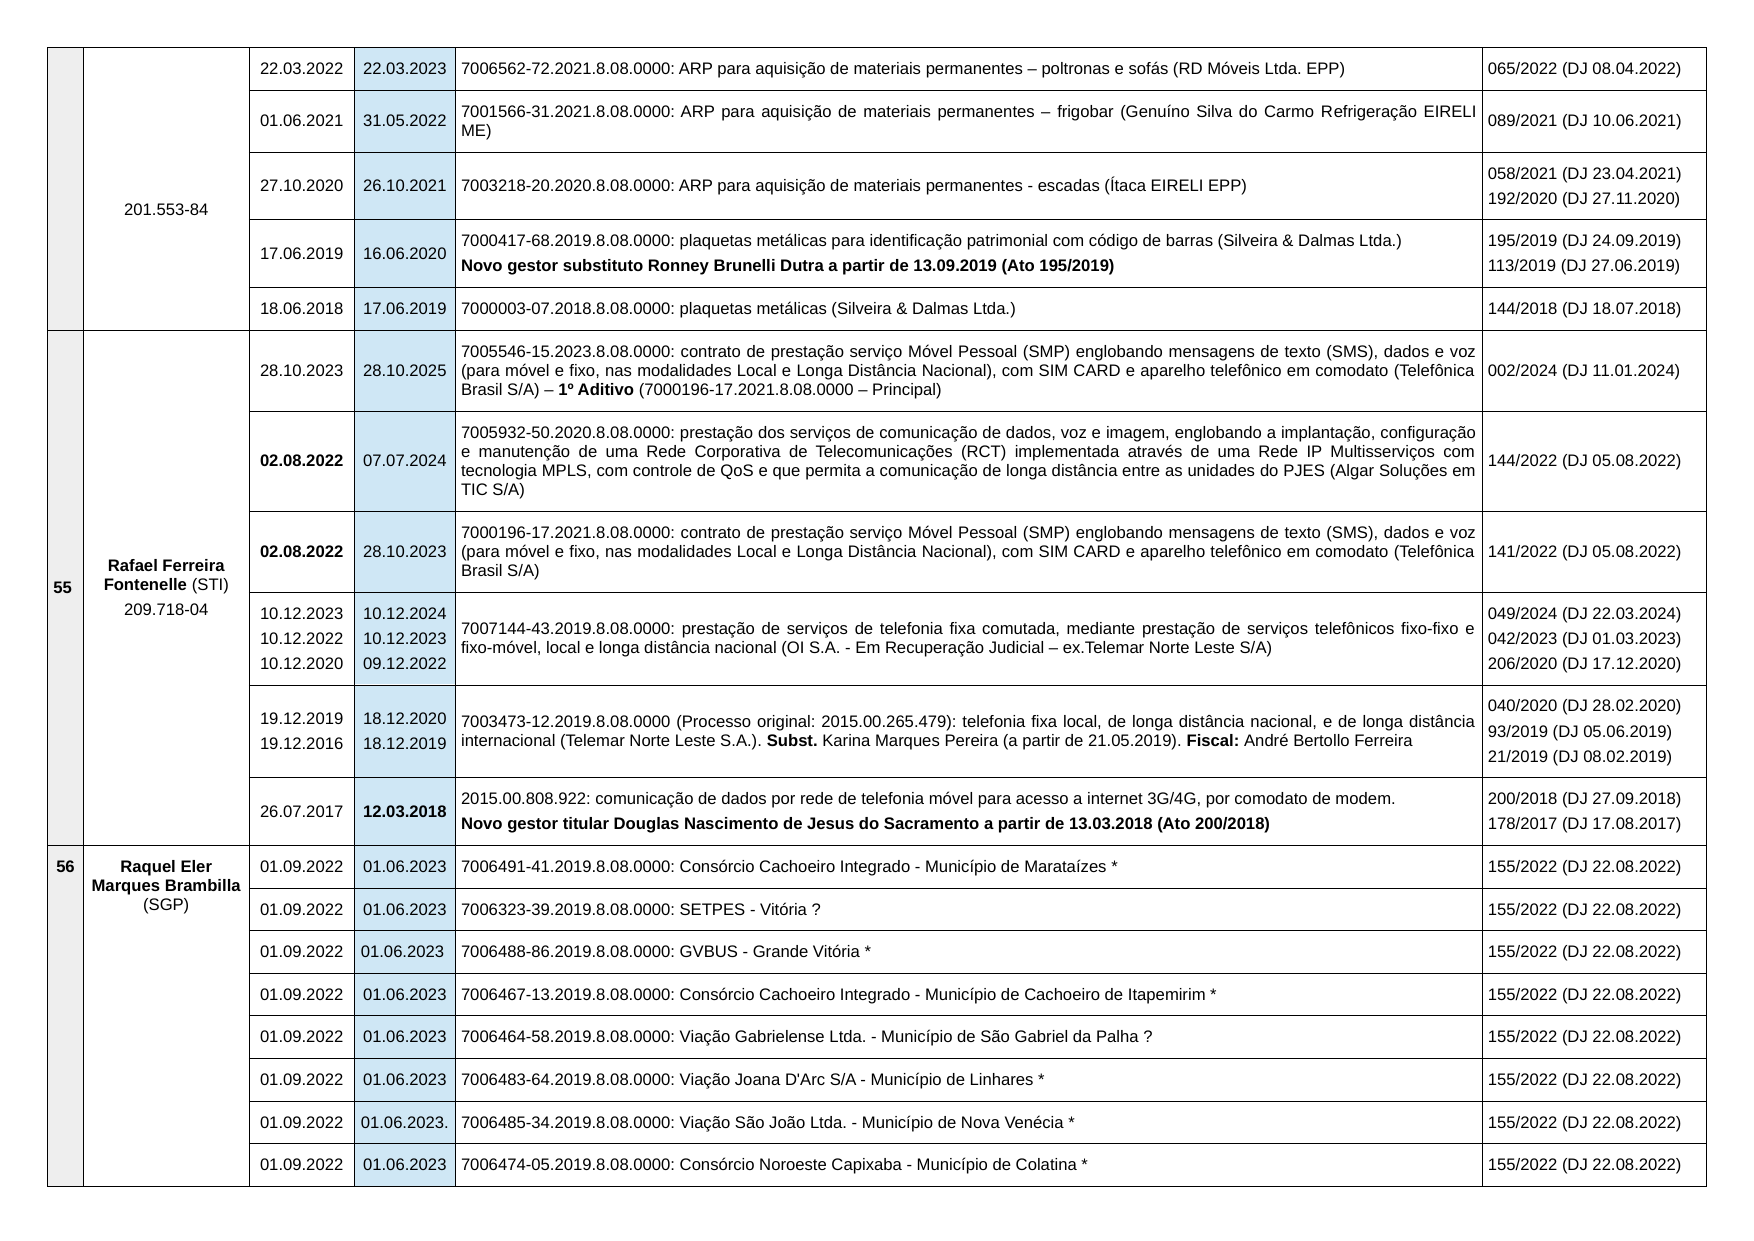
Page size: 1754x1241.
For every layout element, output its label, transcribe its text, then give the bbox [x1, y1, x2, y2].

table_cell 12.03.2018 [355, 778, 455, 845]
table_cell 7006488-86.2019.8.08.0000: GVBUS - Grande Vitória * [456, 931, 1482, 973]
table_cell 155/2022 (DJ 22.08.2022) [1483, 1102, 1706, 1143]
table_cell 7006491-41.2019.8.08.0000: Consórcio Cachoeiro Integrado - Município de Marataízes * [456, 846, 1482, 888]
table_cell 02.08.2022 [250, 412, 354, 511]
table_cell 01.06.2021 [250, 91, 354, 152]
table_cell 155/2022 (DJ 22.08.2022) [1483, 1059, 1706, 1101]
table_cell 28.10.2023 [355, 512, 455, 592]
table_cell 01.06.2023. [355, 1102, 455, 1143]
table_cell 200/2018 (DJ 27.09.2018) 178/2017 (DJ 17.08.2017) [1483, 778, 1706, 845]
table_cell 28.10.2023 [250, 331, 354, 411]
table_cell 144/2022 (DJ 05.08.2022) [1483, 412, 1706, 511]
table_cell 01.09.2022 [250, 889, 354, 930]
table_cell 01.06.2023 [355, 846, 455, 888]
table_cell 7006464-58.2019.8.08.0000: Viação Gabrielense Ltda. - Município de São Gabriel da Palha ? [456, 1016, 1482, 1058]
table_cell 18.12.2020 18.12.2019 [355, 686, 455, 777]
table_cell 7006483-64.2019.8.08.0000: Viação Joana D'Arc S/A - Município de Linhares * [456, 1059, 1482, 1101]
table_cell 01.06.2023 [355, 931, 455, 973]
table_cell 195/2019 (DJ 24.09.2019) 113/2019 (DJ 27.06.2019) [1483, 220, 1706, 287]
table_cell 16.06.2020 [355, 220, 455, 287]
table_cell 7000417-68.2019.8.08.0000: plaquetas metálicas para identificação patrimonial com código de barras (Silveira & Dalmas Ltda.) Novo gestor substituto Ronney Brunelli Dutra a partir de 13.09.2019 (Ato 195/2019) [456, 220, 1482, 287]
table_cell 01.09.2022 [250, 1059, 354, 1101]
table_cell 058/2021 (DJ 23.04.2021) 192/2020 (DJ 27.11.2020) [1483, 153, 1706, 219]
table_cell 26.07.2017 [250, 778, 354, 845]
table_cell 01.09.2022 [250, 974, 354, 1015]
table_cell 18.06.2018 [250, 288, 354, 330]
table_cell 7003473-12.2019.8.08.0000 (Processo original: 2015.00.265.479): telefonia fixa local, de longa distância nacional, e de longa distância internacional (Telemar Norte Leste S.A.). Subst. Karina Marques Pereira (a partir de 21.05.2019). Fiscal: André Bertollo Ferreira [456, 686, 1482, 777]
table_cell 56 [48, 846, 83, 1186]
table_cell 155/2022 (DJ 22.08.2022) [1483, 1144, 1706, 1186]
table_cell 28.10.2025 [355, 331, 455, 411]
table_cell 155/2022 (DJ 22.08.2022) [1483, 889, 1706, 930]
table_cell 01.09.2022 [250, 1144, 354, 1186]
table_cell [48, 48, 83, 330]
table_cell 155/2022 (DJ 22.08.2022) [1483, 974, 1706, 1015]
table_cell 7005546-15.2023.8.08.0000: contrato de prestação serviço Móvel Pessoal (SMP) englobando mensagens de texto (SMS), dados e voz (para móvel e fixo, nas modalidades Local e Longa Distância Nacional), com SIM CARD e aparelho telefônico em comodato (Telefônica Brasil S/A) – 1º Aditivo (7000196-17.2021.8.08.0000 – Principal) [456, 331, 1482, 411]
table_cell 7001566-31.2021.8.08.0000: ARP para aquisição de materiais permanentes – frigobar (Genuíno Silva do Carmo Refrigeração EIRELI ME) [456, 91, 1482, 152]
table_cell 01.06.2023 [355, 1144, 455, 1186]
table_cell 155/2022 (DJ 22.08.2022) [1483, 846, 1706, 888]
table_cell 7000196-17.2021.8.08.0000: contrato de prestação serviço Móvel Pessoal (SMP) englobando mensagens de texto (SMS), dados e voz (para móvel e fixo, nas modalidades Local e Longa Distância Nacional), com SIM CARD e aparelho telefônico em comodato (Telefônica Brasil S/A) [456, 512, 1482, 592]
table_cell 7000003-07.2018.8.08.0000: plaquetas metálicas (Silveira & Dalmas Ltda.) [456, 288, 1482, 330]
table_cell 10.12.2023 10.12.2022 10.12.2020 [250, 593, 354, 684]
table_cell 02.08.2022 [250, 512, 354, 592]
table_cell 065/2022 (DJ 08.04.2022) [1483, 48, 1706, 90]
table_cell 19.12.2019 19.12.2016 [250, 686, 354, 777]
table_cell 155/2022 (DJ 22.08.2022) [1483, 1016, 1706, 1058]
table_cell 01.06.2023 [355, 1059, 455, 1101]
table_cell 7005932-50.2020.8.08.0000: prestação dos serviços de comunicação de dados, voz e imagem, englobando a implantação, configuração e manutenção de uma Rede Corporativa de Telecomunicações (RCT) implementada através de uma Rede IP Multisserviços com tecnologia MPLS, com controle de QoS e que permita a comunicação de longa distância entre as unidades do PJES (Algar Soluções em TIC S/A) [456, 412, 1482, 511]
table_cell 22.03.2023 [355, 48, 455, 90]
table_cell 10.12.2024 10.12.2023 09.12.2022 [355, 593, 455, 684]
table_cell 55 [48, 331, 83, 845]
table_cell 01.06.2023 [355, 889, 455, 930]
table_cell 7006562-72.2021.8.08.0000: ARP para aquisição de materiais permanentes – poltronas e sofás (RD Móveis Ltda. EPP) [456, 48, 1482, 90]
table_cell 01.06.2023 [355, 974, 455, 1015]
table_cell 7007144-43.2019.8.08.0000: prestação de serviços de telefonia fixa comutada, mediante prestação de serviços telefônicos fixo-fixo e fixo-móvel, local e longa distância nacional (OI S.A. - Em Recuperação Judicial – ex.Telemar Norte Leste S/A) [456, 593, 1482, 684]
table_cell 22.03.2022 [250, 48, 354, 90]
table_cell 2015.00.808.922: comunicação de dados por rede de telefonia móvel para acesso a internet 3G/4G, por comodato de modem. Novo gestor titular Douglas Nascimento de Jesus do Sacramento a partir de 13.03.2018 (Ato 200/2018) [456, 778, 1482, 845]
table_cell 01.09.2022 [250, 1102, 354, 1143]
table_cell Raquel Eler Marques Brambilla (SGP) [84, 846, 249, 1186]
table_cell 26.10.2021 [355, 153, 455, 219]
table_cell 155/2022 (DJ 22.08.2022) [1483, 931, 1706, 973]
table_cell 7006323-39.2019.8.08.0000: SETPES - Vitória ? [456, 889, 1482, 930]
table_cell 01.09.2022 [250, 846, 354, 888]
table_cell 27.10.2020 [250, 153, 354, 219]
table_cell 141/2022 (DJ 05.08.2022) [1483, 512, 1706, 592]
table_cell 002/2024 (DJ 11.01.2024) [1483, 331, 1706, 411]
table_cell Rafael Ferreira Fontenelle (STI) 209.718-04 [84, 331, 249, 845]
table_cell 31.05.2022 [355, 91, 455, 152]
table_cell 01.09.2022 [250, 931, 354, 973]
table_cell 201.553-84 [84, 48, 249, 330]
table_cell 040/2020 (DJ 28.02.2020) 93/2019 (DJ 05.06.2019) 21/2019 (DJ 08.02.2019) [1483, 686, 1706, 777]
table_cell 17.06.2019 [250, 220, 354, 287]
table_cell 01.06.2023 [355, 1016, 455, 1058]
table_cell 7003218-20.2020.8.08.0000: ARP para aquisição de materiais permanentes - escadas (Ítaca EIRELI EPP) [456, 153, 1482, 219]
table_cell 7006474-05.2019.8.08.0000: Consórcio Noroeste Capixaba - Município de Colatina * [456, 1144, 1482, 1186]
table_cell 089/2021 (DJ 10.06.2021) [1483, 91, 1706, 152]
table_cell 7006485-34.2019.8.08.0000: Viação São João Ltda. - Município de Nova Venécia * [456, 1102, 1482, 1143]
table_cell 144/2018 (DJ 18.07.2018) [1483, 288, 1706, 330]
table_cell 01.09.2022 [250, 1016, 354, 1058]
table_cell 049/2024 (DJ 22.03.2024) 042/2023 (DJ 01.03.2023) 206/2020 (DJ 17.12.2020) [1483, 593, 1706, 684]
table_cell 7006467-13.2019.8.08.0000: Consórcio Cachoeiro Integrado - Município de Cachoeiro de Itapemirim * [456, 974, 1482, 1015]
table_cell 17.06.2019 [355, 288, 455, 330]
table_cell 07.07.2024 [355, 412, 455, 511]
